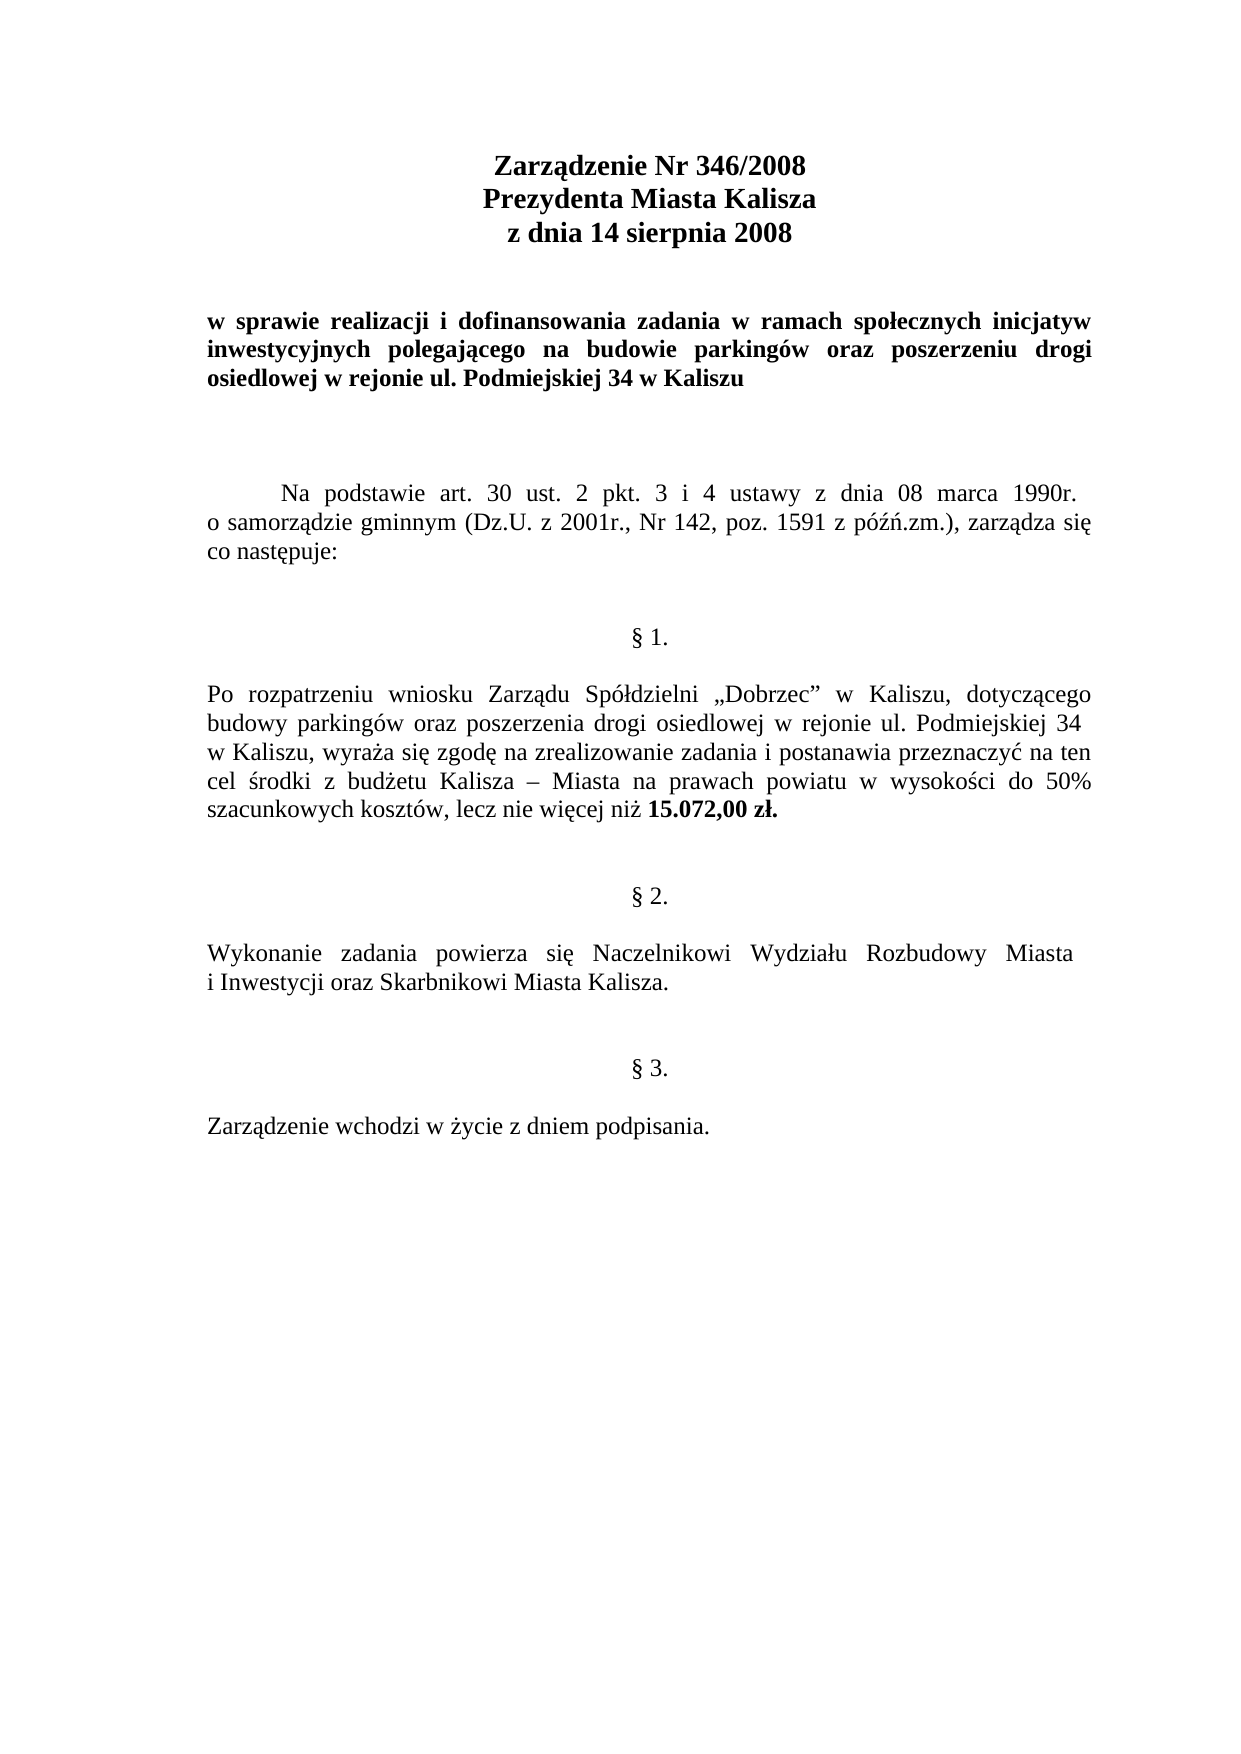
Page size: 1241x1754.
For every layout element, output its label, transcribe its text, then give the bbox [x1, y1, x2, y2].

text z dnia 14 sierpnia 2008 [207, 215, 1092, 248]
text § 3. [207, 1053, 1092, 1082]
text § 1. [207, 622, 1092, 651]
text Na podstawie art. 30 ust. 2 pkt. 3 i 4 ustawy z dnia 08 marca 1990r. o samorządzie gminnym (Dz.U. z 2001r., Nr 142, poz. 1591 z późń.zm.), zarządza się co następuje: [207, 478, 1092, 564]
text Wykonanie zadania powierza się Naczelnikowi Wydziału Rozbudowy Miasta i Inwestycji oraz Skarbnikowi Miasta Kalisza. [207, 938, 1092, 996]
text § 2. [207, 881, 1092, 909]
text Zarządzenie wchodzi w życie z dniem podpisania. [207, 1111, 1092, 1139]
text w sprawie realizacji i dofinansowania zadania w ramach społecznych inicjatyw inwestycyjnych polegającego na budowie parkingów oraz poszerzeniu drogi osiedlowej w rejonie ul. Podmiejskiej 34 w Kaliszu [207, 306, 1092, 392]
text Zarządzenie Nr 346/2008 [207, 148, 1092, 181]
text Prezydenta Miasta Kalisza [207, 181, 1092, 215]
text Po rozpatrzeniu wniosku Zarządu Spółdzielni „Dobrzec” w Kaliszu, dotyczącego budowy parkingów oraz poszerzenia drogi osiedlowej w rejonie ul. Podmiejskiej 34 w Kaliszu, wyraża się zgodę na zrealizowanie zadania i postanawia przeznaczyć na ten cel środki z budżetu Kalisza – Miasta na prawach powiatu w wysokości do 50% szacunkowych kosztów, lecz nie więcej niż 15.072,00 zł. [207, 679, 1092, 823]
